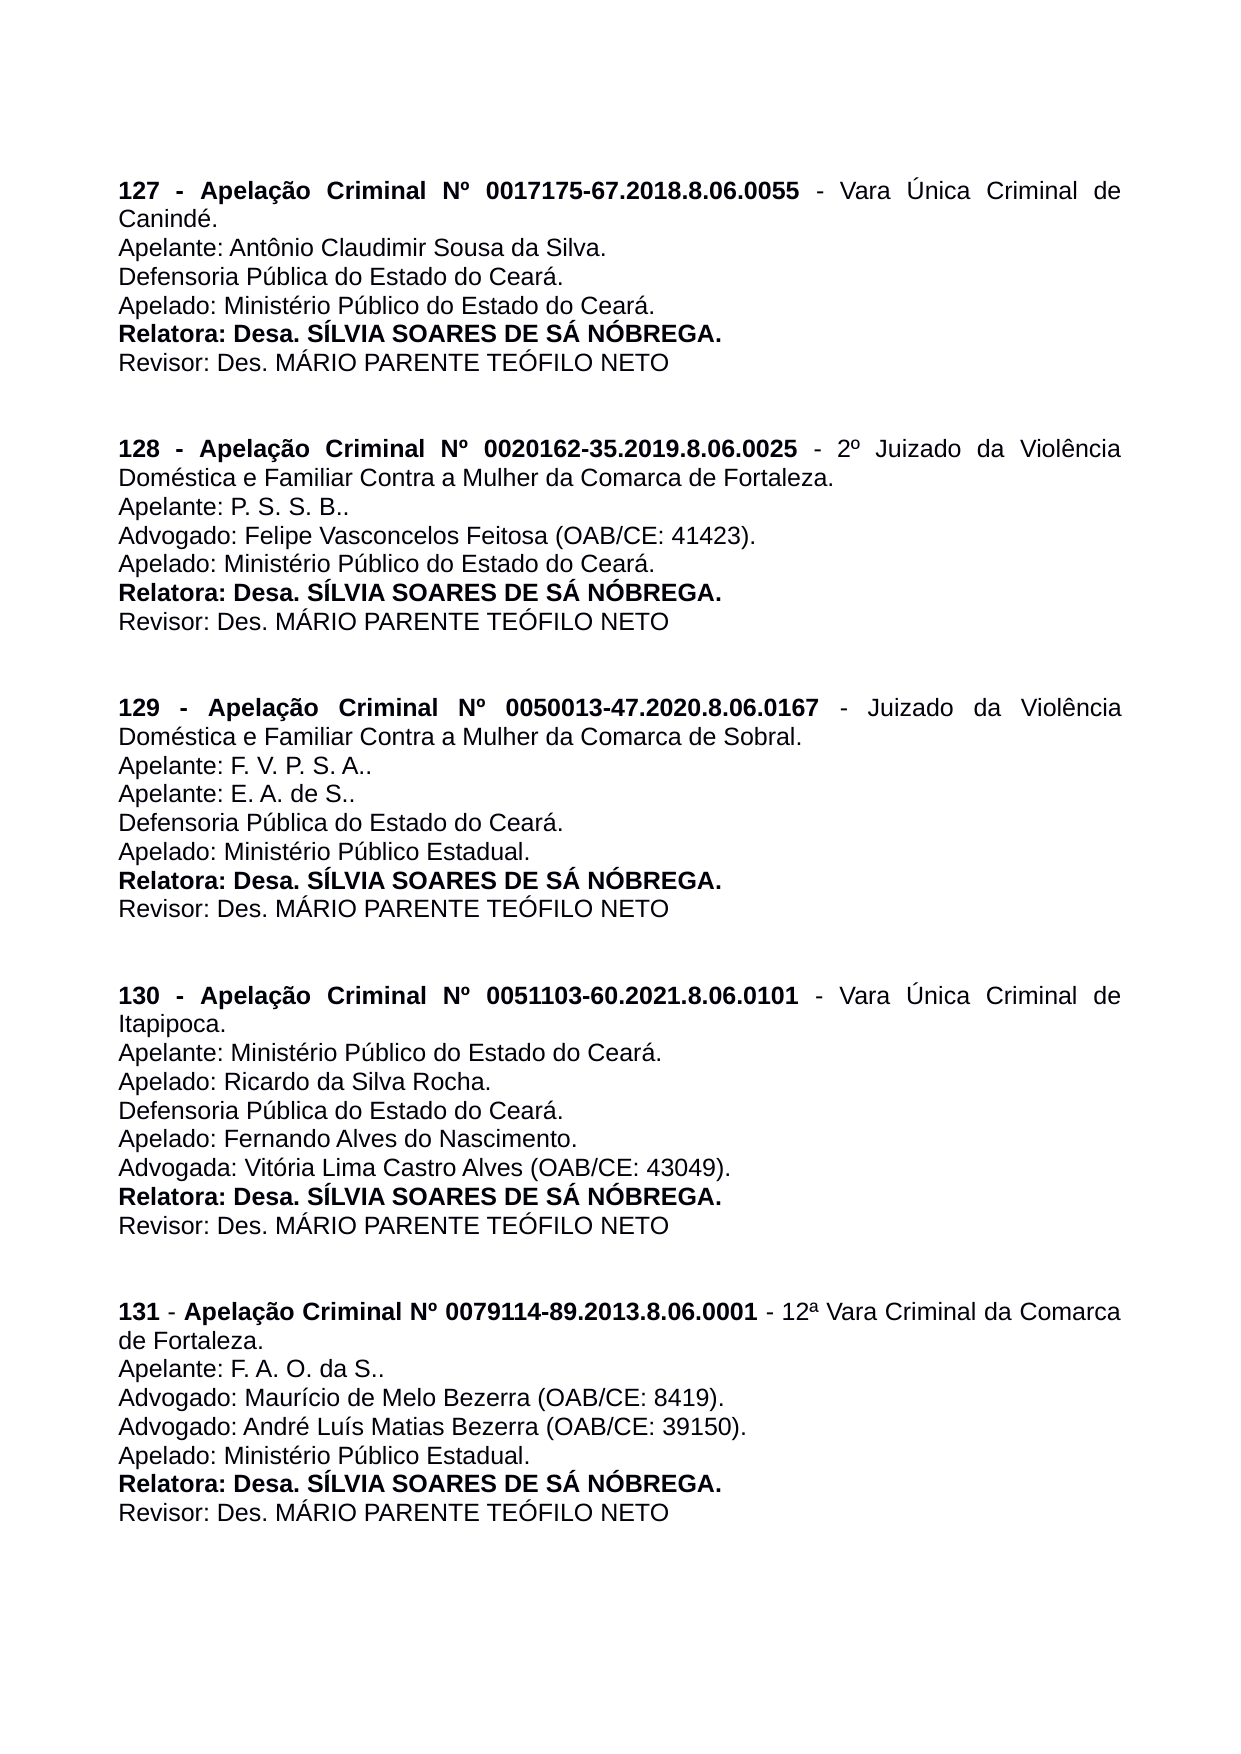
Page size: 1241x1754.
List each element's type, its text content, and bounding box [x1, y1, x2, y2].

text Apelante: P. S. S. B.. [118, 492, 1122, 521]
text Defensoria Pública do Estado do Ceará. [118, 262, 1122, 291]
text Apelado: Ministério Público do Estado do Ceará. [118, 549, 1122, 578]
text Revisor: Des. MÁRIO PARENTE TEÓFILO NETO [118, 1498, 1122, 1527]
text Apelante: F. A. O. da S.. [118, 1354, 1122, 1383]
text Apelado: Ministério Público Estadual. [118, 1441, 1122, 1469]
text Revisor: Des. MÁRIO PARENTE TEÓFILO NETO [118, 607, 1122, 636]
text Revisor: Des. MÁRIO PARENTE TEÓFILO NETO [118, 348, 1122, 377]
text Revisor: Des. MÁRIO PARENTE TEÓFILO NETO [118, 894, 1122, 923]
text Apelado: Fernando Alves do Nascimento. [118, 1124, 1122, 1153]
text 129 - Apelação Criminal Nº 0050013-47.2020.8.06.0167 - Juizado da Violência Doméstica e Familiar Contra a Mulher da Comarca de Sobral. [118, 693, 1122, 751]
text Defensoria Pública do Estado do Ceará. [118, 1096, 1122, 1124]
text Relatora: Desa. SÍLVIA SOARES DE SÁ NÓBREGA. [118, 578, 1122, 607]
text Apelado: Ministério Público do Estado do Ceará. [118, 291, 1122, 319]
text Defensoria Pública do Estado do Ceará. [118, 808, 1122, 837]
text Apelado: Ricardo da Silva Rocha. [118, 1067, 1122, 1096]
text Relatora: Desa. SÍLVIA SOARES DE SÁ NÓBREGA. [118, 866, 1122, 894]
text Relatora: Desa. SÍLVIA SOARES DE SÁ NÓBREGA. [118, 319, 1122, 348]
text Apelante: Antônio Claudimir Sousa da Silva. [118, 233, 1122, 262]
text Apelante: E. A. de S.. [118, 779, 1122, 808]
text Advogado: André Luís Matias Bezerra (OAB/CE: 39150). [118, 1412, 1122, 1441]
text Revisor: Des. MÁRIO PARENTE TEÓFILO NETO [118, 1211, 1122, 1239]
text Apelante: Ministério Público do Estado do Ceará. [118, 1038, 1122, 1067]
text Apelado: Ministério Público Estadual. [118, 837, 1122, 866]
text 130 - Apelação Criminal Nº 0051103-60.2021.8.06.0101 - Vara Única Criminal de Itapipoca. [118, 981, 1122, 1038]
text Advogado: Maurício de Melo Bezerra (OAB/CE: 8419). [118, 1383, 1122, 1412]
text 128 - Apelação Criminal Nº 0020162-35.2019.8.06.0025 - 2º Juizado da Violência Doméstica e Familiar Contra a Mulher da Comarca de Fortaleza. [118, 434, 1122, 492]
text Relatora: Desa. SÍLVIA SOARES DE SÁ NÓBREGA. [118, 1469, 1122, 1498]
text Advogado: Felipe Vasconcelos Feitosa (OAB/CE: 41423). [118, 521, 1122, 549]
text 127 - Apelação Criminal Nº 0017175-67.2018.8.06.0055 - Vara Única Criminal de Canindé. [118, 176, 1122, 233]
text Apelante: F. V. P. S. A.. [118, 751, 1122, 779]
text Relatora: Desa. SÍLVIA SOARES DE SÁ NÓBREGA. [118, 1182, 1122, 1211]
text 131 - Apelação Criminal Nº 0079114-89.2013.8.06.0001 - 12ª Vara Criminal da Comarca de Fortaleza. [118, 1297, 1122, 1354]
text Advogada: Vitória Lima Castro Alves (OAB/CE: 43049). [118, 1153, 1122, 1182]
